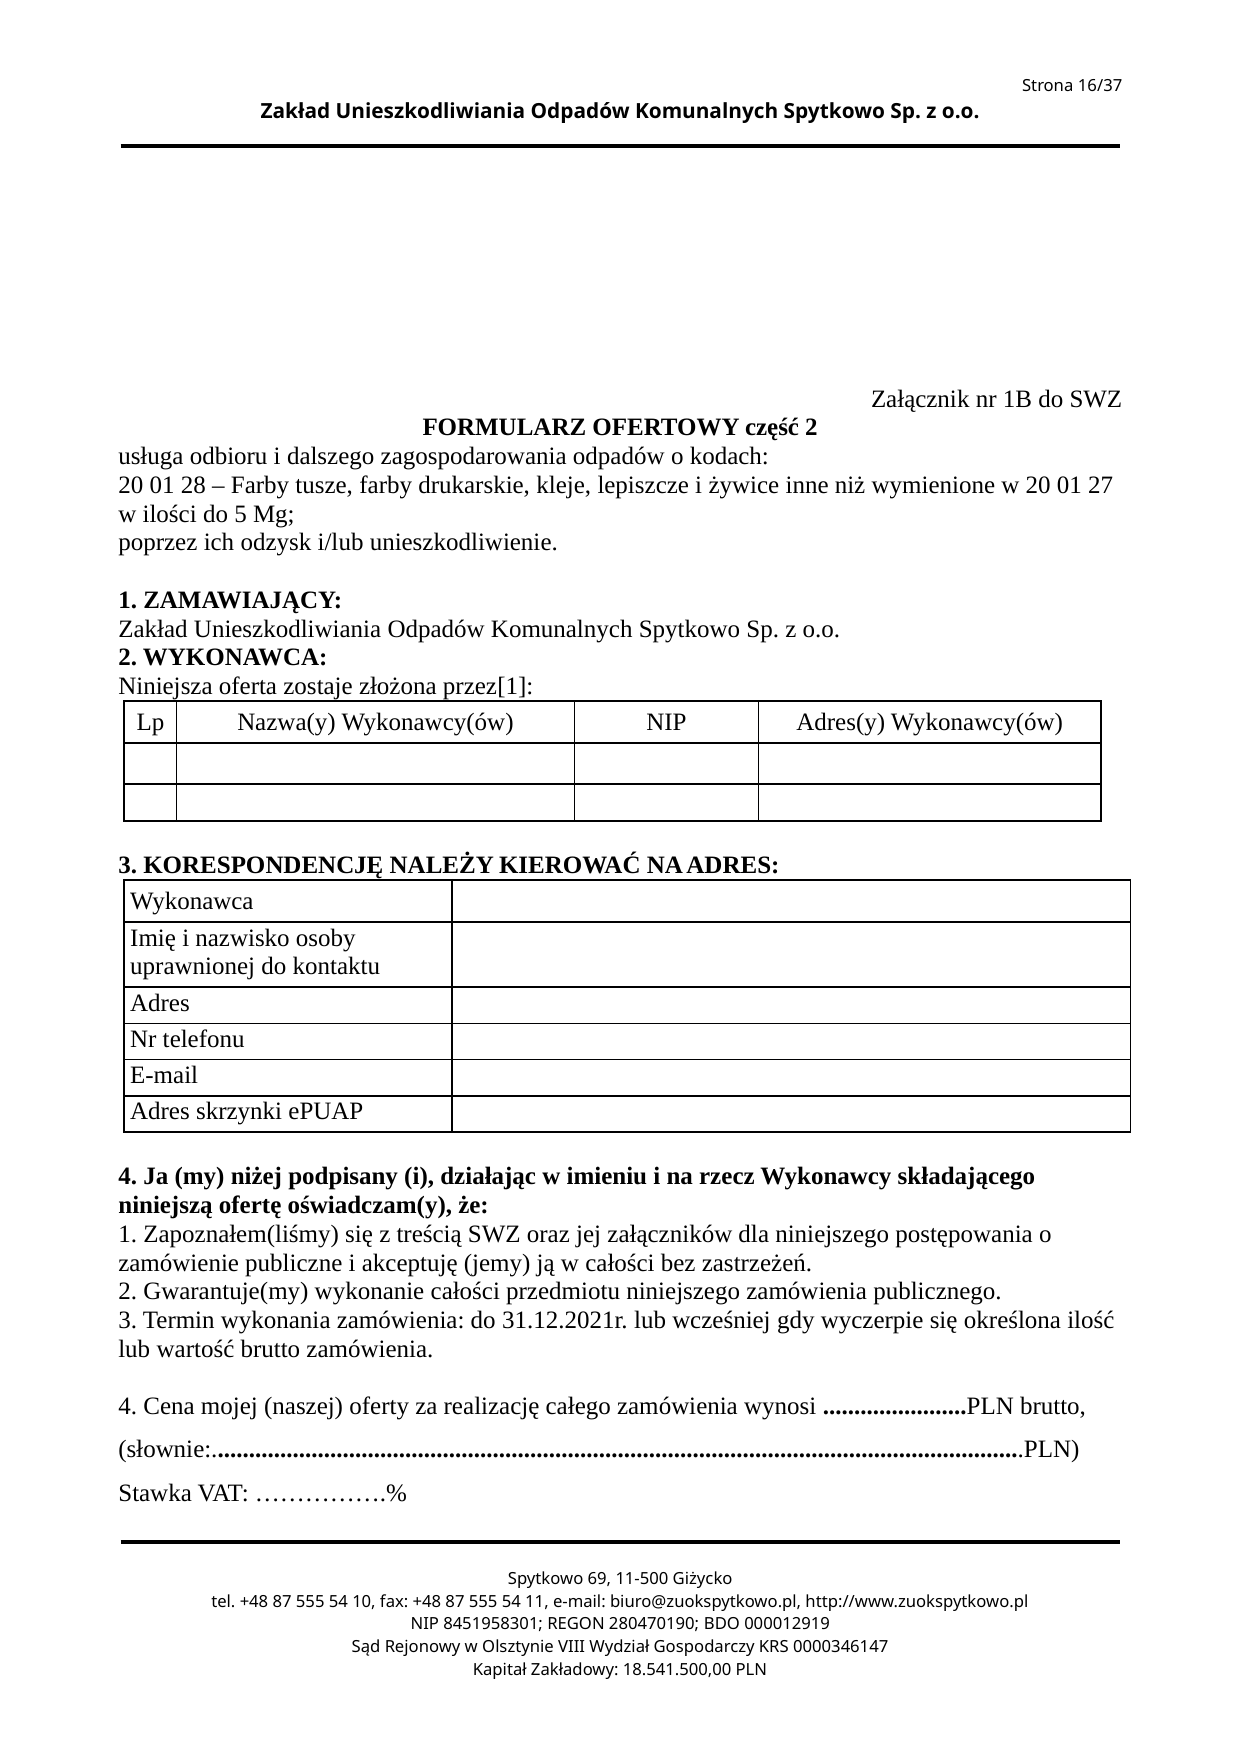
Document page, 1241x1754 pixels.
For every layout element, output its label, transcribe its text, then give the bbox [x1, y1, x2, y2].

table_header Wykonawca [125, 881, 451, 921]
table_header Lp [125, 702, 176, 742]
text 1. ZAMAWIAJĄCY: [118, 585, 1122, 614]
table_cell [453, 1060, 1130, 1095]
text poprzez ich odzysk i/lub unieszkodliwienie. [118, 527, 1122, 556]
table_cell [453, 1097, 1130, 1131]
text 2. WYKONAWCA: [118, 642, 1122, 671]
table_header NIP [575, 702, 758, 742]
text 4. Ja (my) niżej podpisany (i), działając w imieniu i na rzecz Wykonawcy składającego niniejszą ofertę oświadczam(y), że: [118, 1133, 1122, 1219]
text FORMULARZ OFERTOWY część 2 [118, 412, 1122, 441]
table_cell [575, 744, 758, 783]
table_cell [177, 785, 574, 820]
text 2. Gwarantuje(my) wykonanie całości przedmiotu niniejszego zamówienia publicznego. [118, 1276, 1122, 1305]
text Załącznik nr 1B do SWZ [118, 384, 1122, 412]
text 20 01 28 – Farby tusze, farby drukarskie, kleje, lepiszcze i żywice inne niż wymienione w 20 01 27 w ilości do 5 Mg; [118, 470, 1122, 527]
table_cell [125, 744, 176, 783]
text Zakład Unieszkodliwiania Odpadów Komunalnych Spytkowo Sp. z o.o. [118, 614, 1122, 642]
table_cell [575, 785, 758, 820]
text 4. Cena mojej (naszej) oferty za realizację całego zamówienia wynosi .......................PLN brutto, (słownie:..................................................................................................................................PLN) Stawka VAT: …………….% [118, 1391, 1122, 1506]
text usługa odbioru i dalszego zagospodarowania odpadów o kodach: [118, 441, 1122, 470]
table_cell Adres [125, 988, 451, 1022]
table_header Nazwa(y) Wykonawcy(ów) [177, 702, 574, 742]
table_cell Imię i nazwisko osoby uprawnionej do kontaktu [125, 923, 451, 986]
table_cell E-mail [125, 1060, 451, 1095]
text 3. KORESPONDENCJĘ NALEŻY KIEROWAĆ NA ADRES: [118, 850, 1122, 879]
table_cell [453, 1024, 1130, 1059]
table_cell [759, 785, 1100, 820]
text 1. Zapoznałem(liśmy) się z treścią SWZ oraz jej załączników dla niniejszego postępowania o zamówienie publiczne i akceptuję (jemy) ją w całości bez zastrzeżeń. [118, 1219, 1122, 1276]
table_cell Nr telefonu [125, 1024, 451, 1059]
table_cell [453, 923, 1130, 986]
table_cell Adres skrzynki ePUAP [125, 1097, 451, 1131]
table_cell [125, 785, 176, 820]
text Niniejsza oferta zostaje złożona przez[1]: [118, 671, 1122, 700]
table_cell [759, 744, 1100, 783]
table_header Adres(y) Wykonawcy(ów) [759, 702, 1100, 742]
table_cell [453, 988, 1130, 1022]
text 3. Termin wykonania zamówienia: do 31.12.2021r. lub wcześniej gdy wyczerpie się określona ilość lub wartość brutto zamówienia. [118, 1305, 1122, 1363]
table_header [453, 881, 1130, 921]
table_cell [177, 744, 574, 783]
